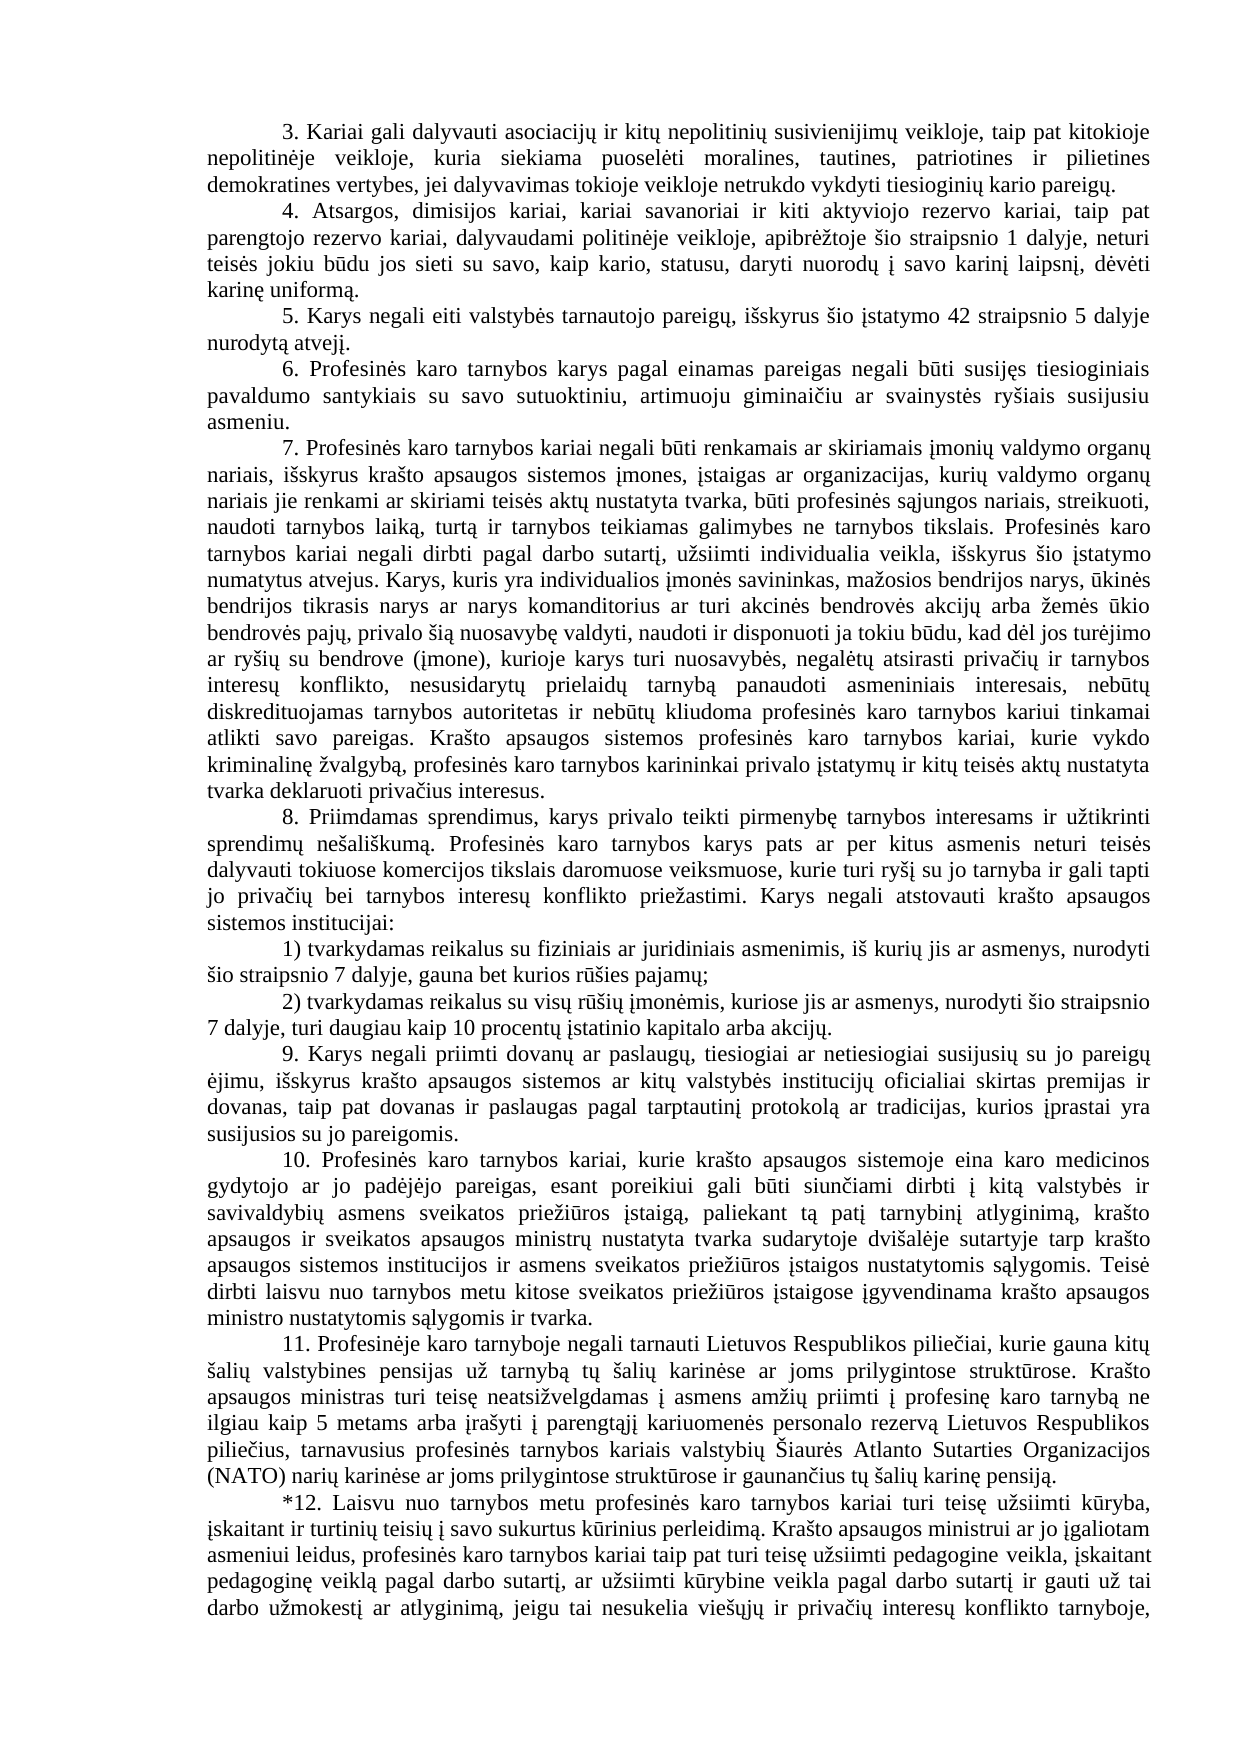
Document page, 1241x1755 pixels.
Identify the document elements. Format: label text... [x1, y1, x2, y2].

text 7. Profesinės karo tarnybos kariai negali būti renkamais ar skiriamais įmonių valdymo organų nariais, išskyrus krašto apsaugos sistemos įmones, įstaigas ar organizacijas, kurių valdymo organų nariais jie renkami ar skiriami teisės aktų nustatyta tvarka, būti profesinės sąjungos nariais, streikuoti, naudoti tarnybos laiką, turtą ir tarnybos teikiamas galimybes ne tarnybos tikslais. Profesinės karo tarnybos kariai negali dirbti pagal darbo sutartį, užsiimti individualia veikla, išskyrus šio įstatymo numatytus atvejus. Karys, kuris yra individualios įmonės savininkas, mažosios bendrijos narys, ūkinės bendrijos tikrasis narys ar narys komanditorius ar turi akcinės bendrovės akcijų arba žemės ūkio bendrovės pajų, privalo šią nuosavybę valdyti, naudoti ir disponuoti ja tokiu būdu, kad dėl jos turėjimo ar ryšių su bendrove (įmone), kurioje karys turi nuosavybės, negalėtų atsirasti privačių ir tarnybos interesų konflikto, nesusidarytų prielaidų tarnybą panaudoti asmeniniais interesais, nebūtų diskredituojamas tarnybos autoritetas ir nebūtų kliudoma profesinės karo tarnybos kariui tinkamai atlikti savo pareigas. Krašto apsaugos sistemos profesinės karo tarnybos kariai, kurie vykdo kriminalinę žvalgybą, profesinės karo tarnybos karininkai privalo įstatymų ir kitų teisės aktų nustatyta tvarka deklaruoti privačius interesus. [207, 434, 1152, 803]
text 4. Atsargos, dimisijos kariai, kariai savanoriai ir kiti aktyviojo rezervo kariai, taip pat parengtojo rezervo kariai, dalyvaudami politinėje veikloje, apibrėžtoje šio straipsnio 1 dalyje, neturi teisės jokiu būdu jos sieti su savo, kaip kario, statusu, daryti nuorodų į savo karinį laipsnį, dėvėti karinę uniformą. [207, 197, 1152, 303]
text 3. Kariai gali dalyvauti asociacijų ir kitų nepolitinių susivienijimų veikloje, taip pat kitokioje nepolitinėje veikloje, kuria siekiama puoselėti moralines, tautines, patriotines ir pilietines demokratines vertybes, jei dalyvavimas tokioje veikloje netrukdo vykdyti tiesioginių kario pareigų. [207, 118, 1152, 197]
text 2) tvarkydamas reikalus su visų rūšių įmonėmis, kuriose jis ar asmenys, nurodyti šio straipsnio 7 dalyje, turi daugiau kaip 10 procentų įstatinio kapitalo arba akcijų. [207, 988, 1152, 1041]
text 8. Priimdamas sprendimus, karys privalo teikti pirmenybę tarnybos interesams ir užtikrinti sprendimų nešališkumą. Profesinės karo tarnybos karys pats ar per kitus asmenis neturi teisės dalyvauti tokiuose komercijos tikslais daromuose veiksmuose, kurie turi ryšį su jo tarnyba ir gali tapti jo privačių bei tarnybos interesų konflikto priežastimi. Karys negali atstovauti krašto apsaugos sistemos institucijai: [207, 803, 1152, 935]
text 5. Karys negali eiti valstybės tarnautojo pareigų, išskyrus šio įstatymo 42 straipsnio 5 dalyje nurodytą atvejį. [207, 303, 1152, 355]
text 10. Profesinės karo tarnybos kariai, kurie krašto apsaugos sistemoje eina karo medicinos gydytojo ar jo padėjėjo pareigas, esant poreikiui gali būti siunčiami dirbti į kitą valstybės ir savivaldybių asmens sveikatos priežiūros įstaigą, paliekant tą patį tarnybinį atlyginimą, krašto apsaugos ir sveikatos apsaugos ministrų nustatyta tvarka sudarytoje dvišalėje sutartyje tarp krašto apsaugos sistemos institucijos ir asmens sveikatos priežiūros įstaigos nustatytomis sąlygomis. Teisė dirbti laisvu nuo tarnybos metu kitose sveikatos priežiūros įstaigose įgyvendinama krašto apsaugos ministro nustatytomis sąlygomis ir tvarka. [207, 1146, 1152, 1330]
text 6. Profesinės karo tarnybos karys pagal einamas pareigas negali būti susijęs tiesioginiais pavaldumo santykiais su savo sutuoktiniu, artimuoju giminaičiu ar svainystės ryšiais susijusiu asmeniu. [207, 355, 1152, 434]
text 11. Profesinėje karo tarnyboje negali tarnauti Lietuvos Respublikos piliečiai, kurie gauna kitų šalių valstybines pensijas už tarnybą tų šalių karinėse ar joms prilygintose struktūrose. Krašto apsaugos ministras turi teisę neatsižvelgdamas į asmens amžių priimti į profesinę karo tarnybą ne ilgiau kaip 5 metams arba įrašyti į parengtąjį kariuomenės personalo rezervą Lietuvos Respublikos piliečius, tarnavusius profesinės tarnybos kariais valstybių Šiaurės Atlanto Sutarties Organizacijos (NATO) narių karinėse ar joms prilygintose struktūrose ir gaunančius tų šalių karinę pensiją. [207, 1330, 1152, 1488]
text 1) tvarkydamas reikalus su fiziniais ar juridiniais asmenimis, iš kurių jis ar asmenys, nurodyti šio straipsnio 7 dalyje, gauna bet kurios rūšies pajamų; [207, 935, 1152, 988]
text *12. Laisvu nuo tarnybos metu profesinės karo tarnybos kariai turi teisę užsiimti kūryba, įskaitant ir turtinių teisių į savo sukurtus kūrinius perleidimą. Krašto apsaugos ministrui ar jo įgaliotam asmeniui leidus, profesinės karo tarnybos kariai taip pat turi teisę užsiimti pedagogine veikla, įskaitant pedagoginę veiklą pagal darbo sutartį, ar užsiimti kūrybine veikla pagal darbo sutartį ir gauti už tai darbo užmokestį ar atlyginimą, jeigu tai nesukelia viešųjų ir privačių interesų konflikto tarnyboje, [207, 1488, 1152, 1620]
text 9. Karys negali priimti dovanų ar paslaugų, tiesiogiai ar netiesiogiai susijusių su jo pareigų ėjimu, išskyrus krašto apsaugos sistemos ar kitų valstybės institucijų oficialiai skirtas premijas ir dovanas, taip pat dovanas ir paslaugas pagal tarptautinį protokolą ar tradicijas, kurios įprastai yra susijusios su jo pareigomis. [207, 1041, 1152, 1146]
